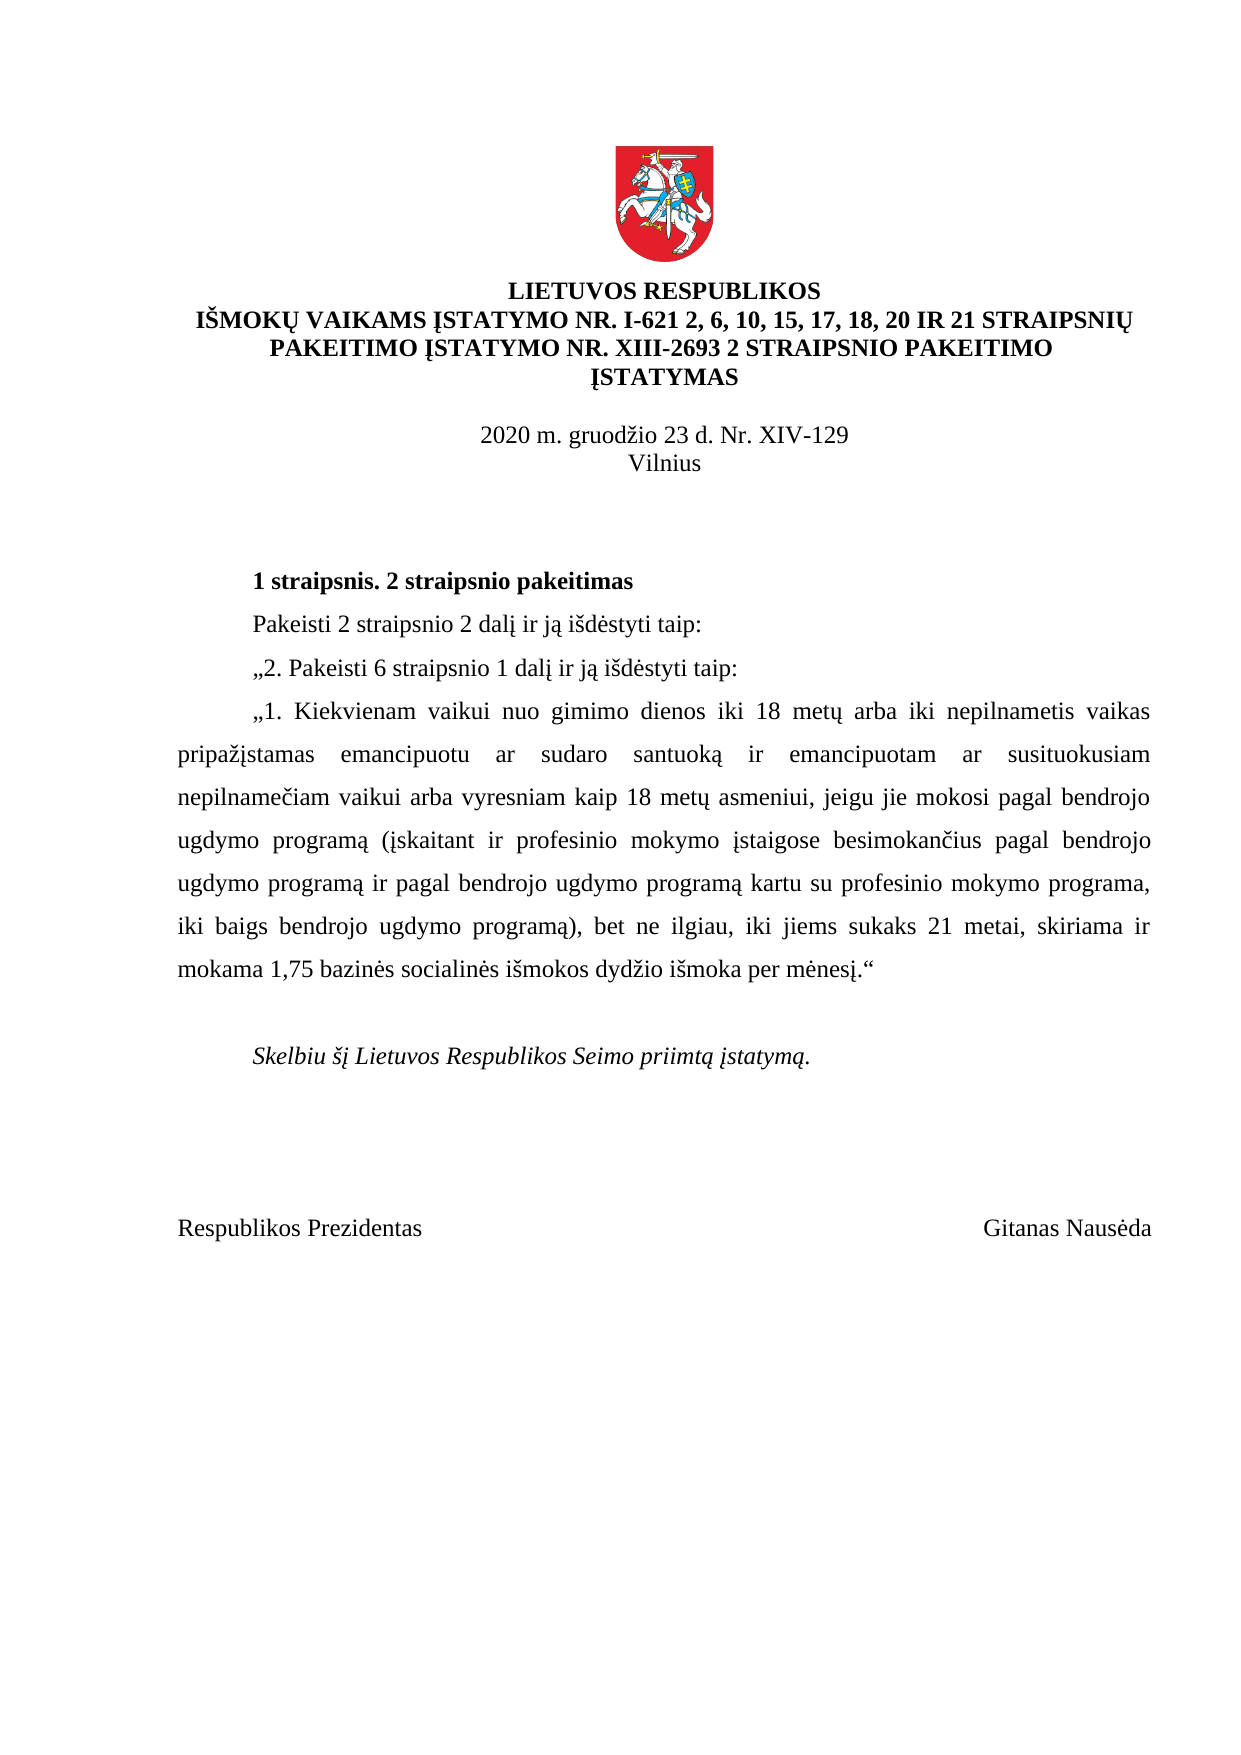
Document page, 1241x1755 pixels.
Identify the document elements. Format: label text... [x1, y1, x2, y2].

text Skelbiu šį Lietuvos Respublikos Seimo priimtą įstatymą. [177, 1041, 1152, 1069]
text LIETUVOS RESPUBLIKOS [177, 276, 1152, 305]
text Pakeisti 2 straipsnio 2 dalį ir ją išdėstyti taip: [177, 609, 1152, 638]
text „1. Kiekvienam vaikui nuo gimimo dienos iki 18 metų arba iki nepilnametis vaikas pripažįstamas emancipuotu ar sudaro santuoką ir emancipuotam ar susituokusiam nepilnamečiam vaikui arba vyresniam kaip 18 metų asmeniui, jeigu jie mokosi pagal bendrojo ugdymo programą (įskaitant ir profesinio mokymo įstaigose besimokančius pagal bendrojo ugdymo programą ir pagal bendrojo ugdymo programą kartu su profesinio mokymo programa, iki baigs bendrojo ugdymo programą), bet ne ilgiau, iki jiems sukaks 21 metai, skiriama ir mokama 1,75 bazinės socialinės išmokos dydžio išmoka per mėnesį.“ [177, 696, 1152, 983]
text Respublikos Prezidentas Gitanas Nausėda [177, 1213, 1152, 1242]
text 2020 m. gruodžio 23 d. Nr. XIV-129 [177, 420, 1152, 448]
text IŠMOKŲ VAIKAMS ĮSTATYMO NR. I-621 2, 6, 10, 15, 17, 18, 20 IR 21 STRAIPSNIŲ PAKEITIMO ĮSTATYMO NR. XIII-2693 2 STRAIPSNIO PAKEITIMO [177, 305, 1152, 362]
text ĮSTATYMAS [177, 362, 1152, 391]
text „2. Pakeisti 6 straipsnio 1 dalį ir ją išdėstyti taip: [177, 653, 1152, 681]
text Vilnius [177, 448, 1152, 477]
text 1 straipsnis. 2 straipsnio pakeitimas [177, 566, 1152, 595]
